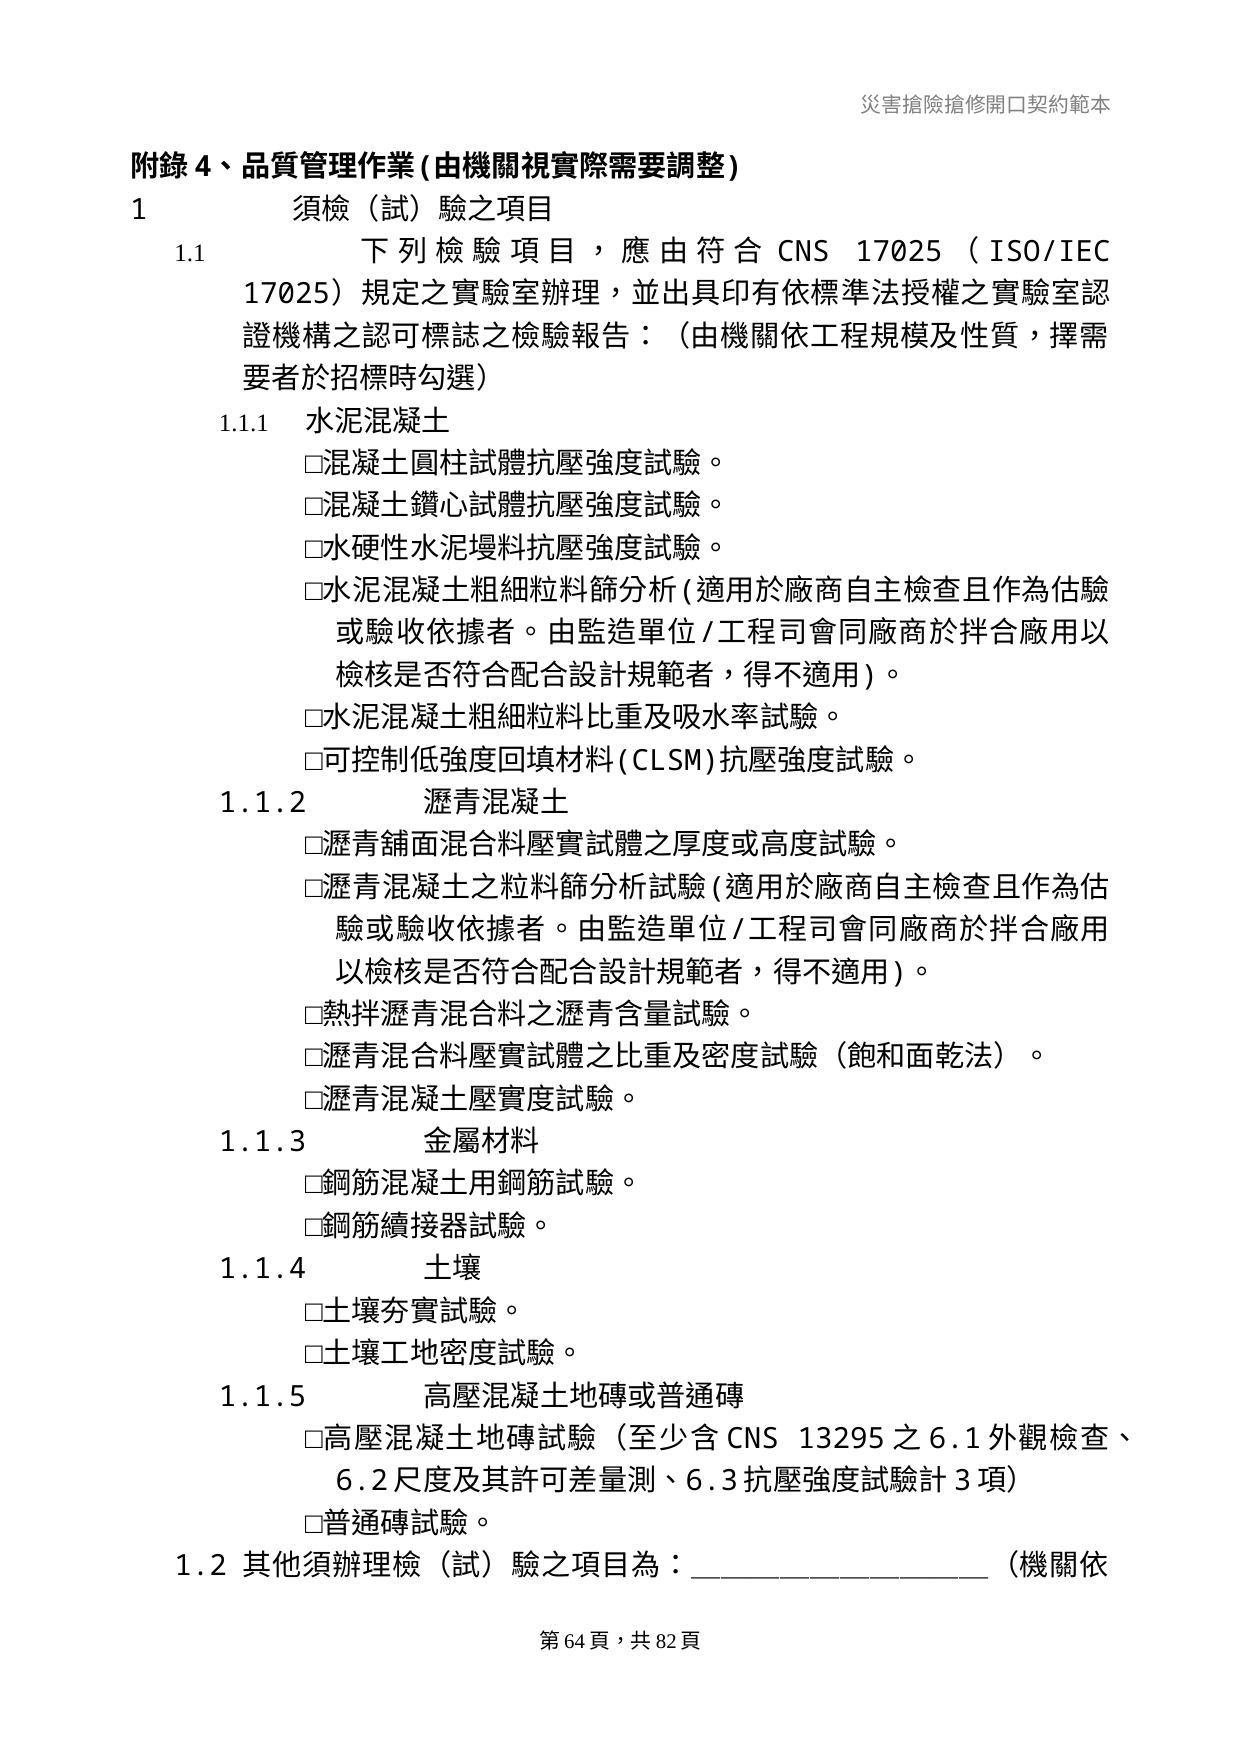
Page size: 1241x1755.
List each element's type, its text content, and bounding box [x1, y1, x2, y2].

list 高壓混凝土地磚或普通磚 [218, 1372, 1110, 1414]
text □鋼筋續接器試驗。 [305, 1202, 1110, 1245]
text 附錄4、品質管理作業(由機關視實際需要調整) [130, 143, 1110, 185]
text □混凝土鑽心試體抗壓強度試驗。 [305, 482, 1110, 524]
list 下列檢驗項目，應由符合CNS 17025（ISO/IEC 17025）規定之實驗室辦理，並出具印有依標準法授權之實驗室認證機構之認可標誌之檢驗報告：（由機關依工程規模及性質，擇需要者於招標時勾選） [174, 228, 1110, 397]
text □土壤夯實試驗。 [305, 1287, 1110, 1330]
text □普通磚試驗。 [305, 1499, 1110, 1542]
text □水泥混凝土粗細粒料比重及吸水率試驗。 [305, 694, 1110, 736]
list 瀝青混凝土 [218, 778, 1110, 821]
text □瀝青混凝土之粒料篩分析試驗(適用於廠商自主檢查且作為估驗或驗收依據者。由監造單位/工程司會同廠商於拌合廠用以檢核是否符合配合設計規範者，得不適用)。 [305, 863, 1110, 991]
text □瀝青混凝土壓實度試驗。 [305, 1075, 1110, 1118]
text □土壤工地密度試驗。 [305, 1330, 1110, 1372]
list 土壤 [218, 1245, 1110, 1287]
text □瀝青混合料壓實試體之比重及密度試驗（飽和面乾法）。 [305, 1033, 1110, 1075]
text □混凝土圓柱試體抗壓強度試驗。 [305, 439, 1110, 482]
text □可控制低強度回填材料(CLSM)抗壓強度試驗。 [305, 736, 1110, 778]
list 須檢（試）驗之項目 [130, 185, 1110, 228]
text □鋼筋混凝土用鋼筋試驗。 [305, 1160, 1110, 1202]
text □高壓混凝土地磚試驗（至少含CNS 13295之6.1外觀檢查、6.2尺度及其許可差量測、6.3抗壓強度試驗計3項） [305, 1414, 1110, 1499]
text □瀝青舖面混合料壓實試體之厚度或高度試驗。 [305, 821, 1110, 863]
list 其他須辦理檢（試）驗之項目為：＿＿＿＿＿＿＿＿＿＿（機關依 [174, 1542, 1110, 1584]
text □水硬性水泥墁料抗壓強度試驗。 [305, 524, 1110, 567]
list 水泥混凝土 [218, 397, 1110, 439]
text □熱拌瀝青混合料之瀝青含量試驗。 [305, 991, 1110, 1033]
list 金屬材料 [218, 1118, 1110, 1160]
text □水泥混凝土粗細粒料篩分析(適用於廠商自主檢查且作為估驗或驗收依據者。由監造單位/工程司會同廠商於拌合廠用以檢核是否符合配合設計規範者，得不適用)。 [305, 567, 1110, 694]
